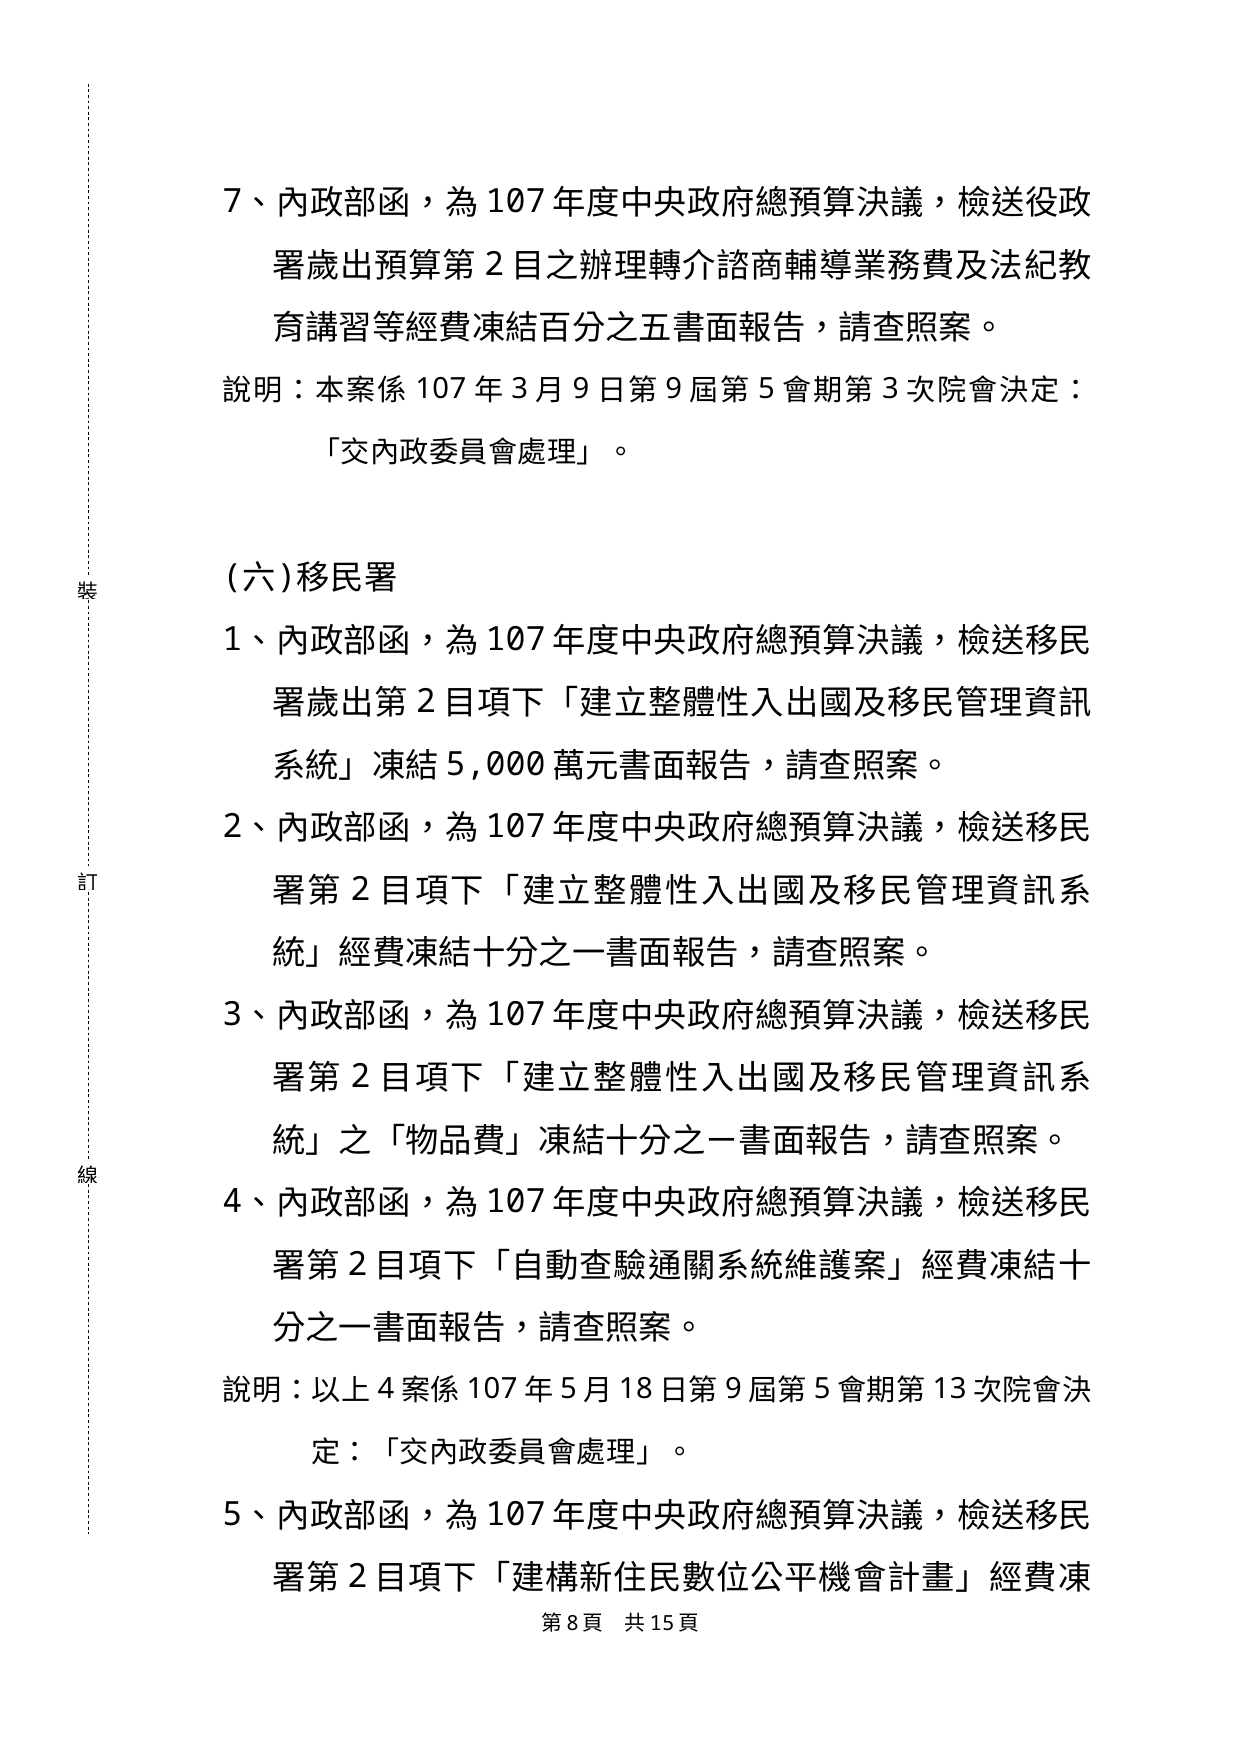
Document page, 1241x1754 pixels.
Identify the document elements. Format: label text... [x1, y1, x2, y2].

text 4、內政部函，為107年度中央政府總預算決議，檢送移民署第2目項下「自動查驗通關系統維護案」經費凍結十分之一書面報告，請查照案。 [222, 1158, 1092, 1346]
text 說明：本案係107年3月9日第9屆第5會期第3次院會決定：「交內政委員會處理」。 [222, 346, 1092, 471]
text 3、內政部函，為107年度中央政府總預算決議，檢送移民署第2目項下「建立整體性入出國及移民管理資訊系統」之「物品費」凍結十分之ㄧ書面報告，請查照案。 [222, 971, 1092, 1158]
text 7、內政部函，為107年度中央政府總預算決議，檢送役政署歲出預算第2目之辦理轉介諮商輔導業務費及法紀教育講習等經費凍結百分之五書面報告，請查照案。 [222, 158, 1092, 346]
text 5、內政部函，為107年度中央政府總預算決議，檢送移民署第2目項下「建構新住民數位公平機會計畫」經費凍 [222, 1471, 1092, 1596]
text 1、內政部函，為107年度中央政府總預算決議，檢送移民署歲出第2目項下「建立整體性入出國及移民管理資訊系統」凍結5,000萬元書面報告，請查照案。 [222, 596, 1092, 783]
text (六)移民署 [222, 533, 1092, 596]
text 說明：以上4案係107年5月18日第9屆第5會期第13次院會決定：「交內政委員會處理」。 [222, 1346, 1092, 1471]
text 2、內政部函，為107年度中央政府總預算決議，檢送移民署第2目項下「建立整體性入出國及移民管理資訊系統」經費凍結十分之一書面報告，請查照案。 [222, 783, 1092, 971]
